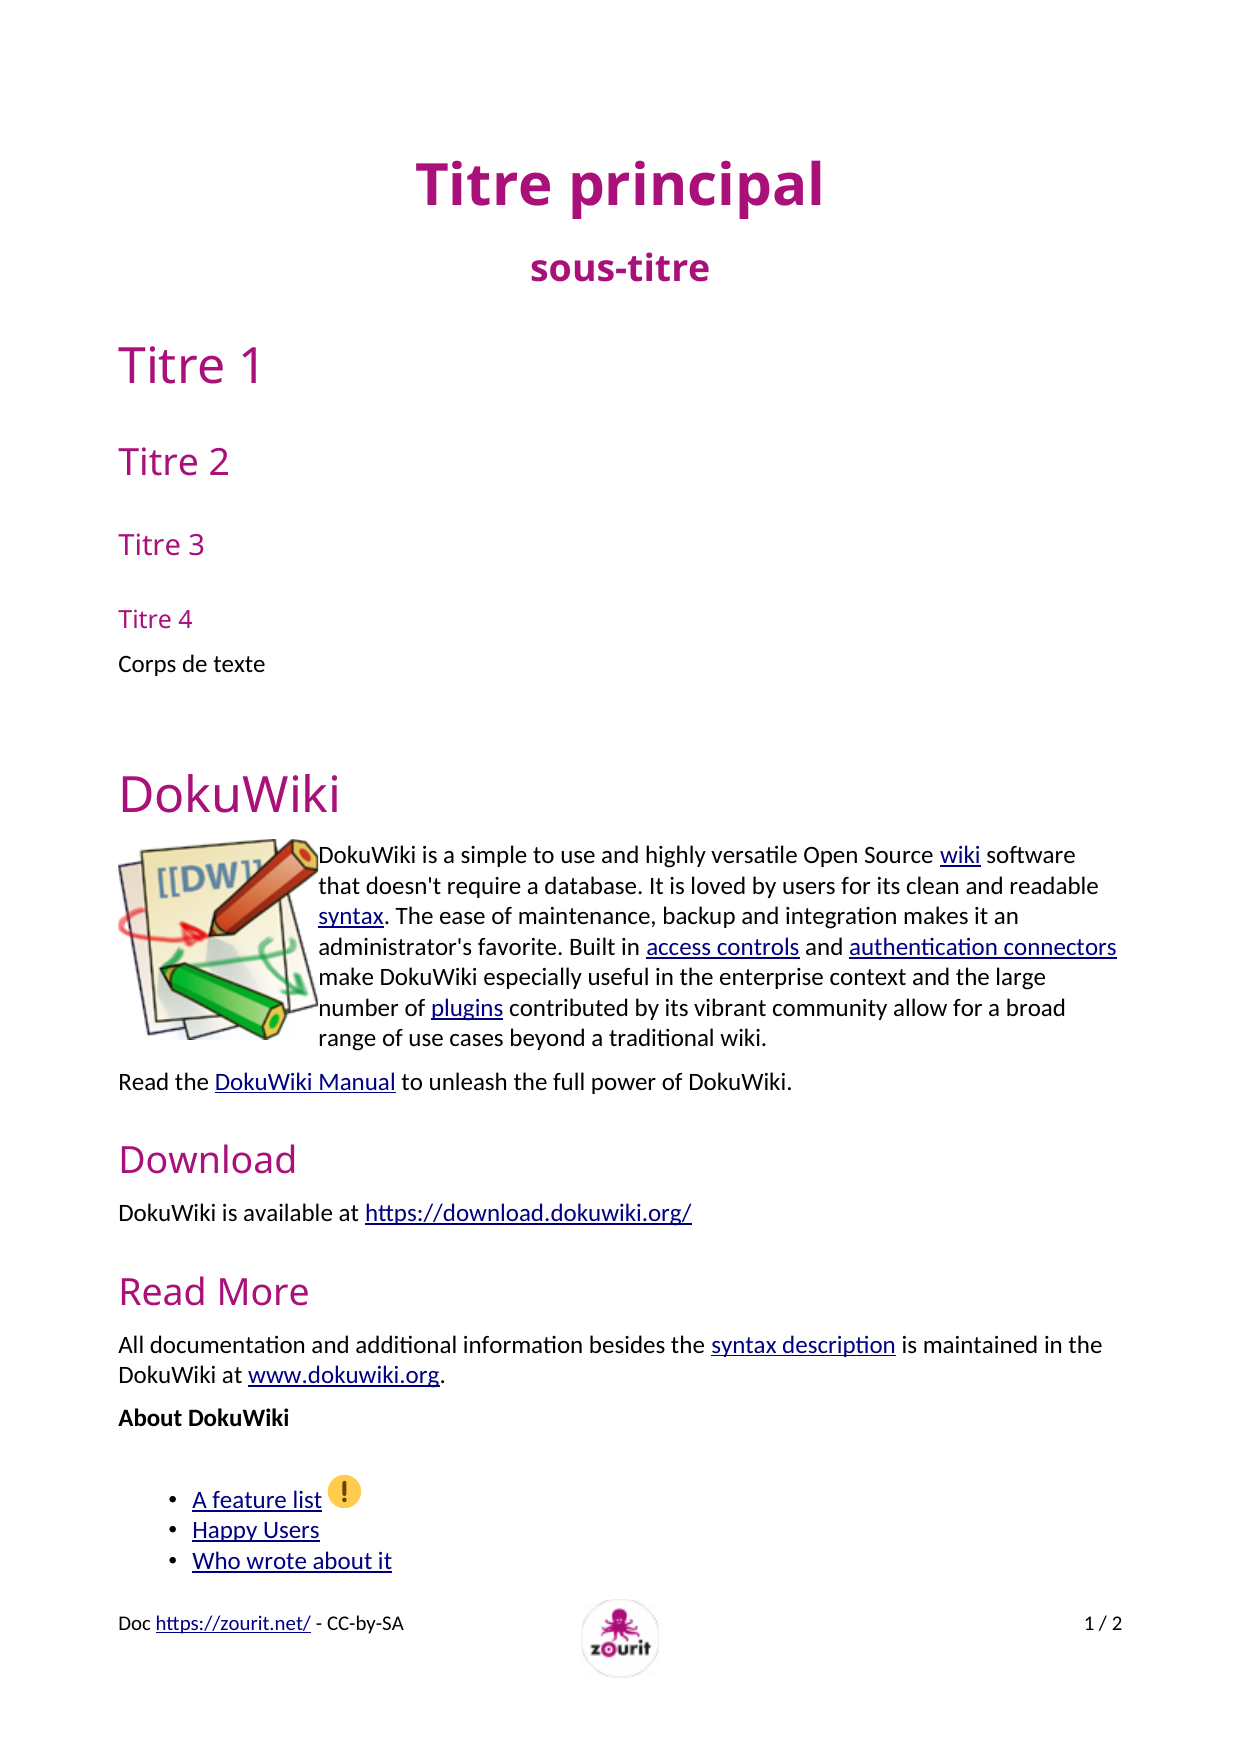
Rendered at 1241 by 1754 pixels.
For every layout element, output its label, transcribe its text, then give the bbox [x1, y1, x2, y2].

text DokuWiki is available at https://download.dokuwiki.org/ [118, 1197, 1122, 1228]
text About DokuWiki [118, 1402, 1122, 1433]
subtitle Read More [118, 1265, 1122, 1316]
text All documentation and additional information besides the syntax description is maintained in the DokuWiki at www.dokuwiki.org. [118, 1329, 1122, 1390]
list Who wrote about it [177, 1545, 1122, 1576]
list Happy Users [177, 1514, 1122, 1545]
subtitle Titre 2 [118, 436, 1122, 487]
title Titre principal [118, 143, 1122, 223]
picture [118, 839, 319, 1040]
list A feature list [177, 1475, 1122, 1514]
text DokuWiki is a simple to use and highly versatile Open Source wiki software that doesn't require a database. It is loved by users for its clean and readable syntax. The ease of maintenance, backup and integration makes it an administrator's favorite. Built in access controls and authentication connectors make DokuWiki especially useful in the enterprise context and the large number of plugins contributed by its vibrant community allow for a broad range of use cases beyond a traditional wiki. [118, 839, 1122, 1053]
subtitle Titre 1 [118, 330, 1122, 398]
picture [581, 1599, 660, 1678]
subtitle DokuWiki [118, 759, 1122, 827]
subtitle sous-titre [118, 241, 1122, 292]
subtitle Titre 3 [118, 524, 1122, 564]
text Corps de texte [118, 648, 1122, 678]
subtitle Titre 4 [118, 601, 1122, 635]
text Read the DokuWiki Manual to unleash the full power of DokuWiki. [118, 1066, 1122, 1096]
subtitle Download [118, 1134, 1122, 1185]
